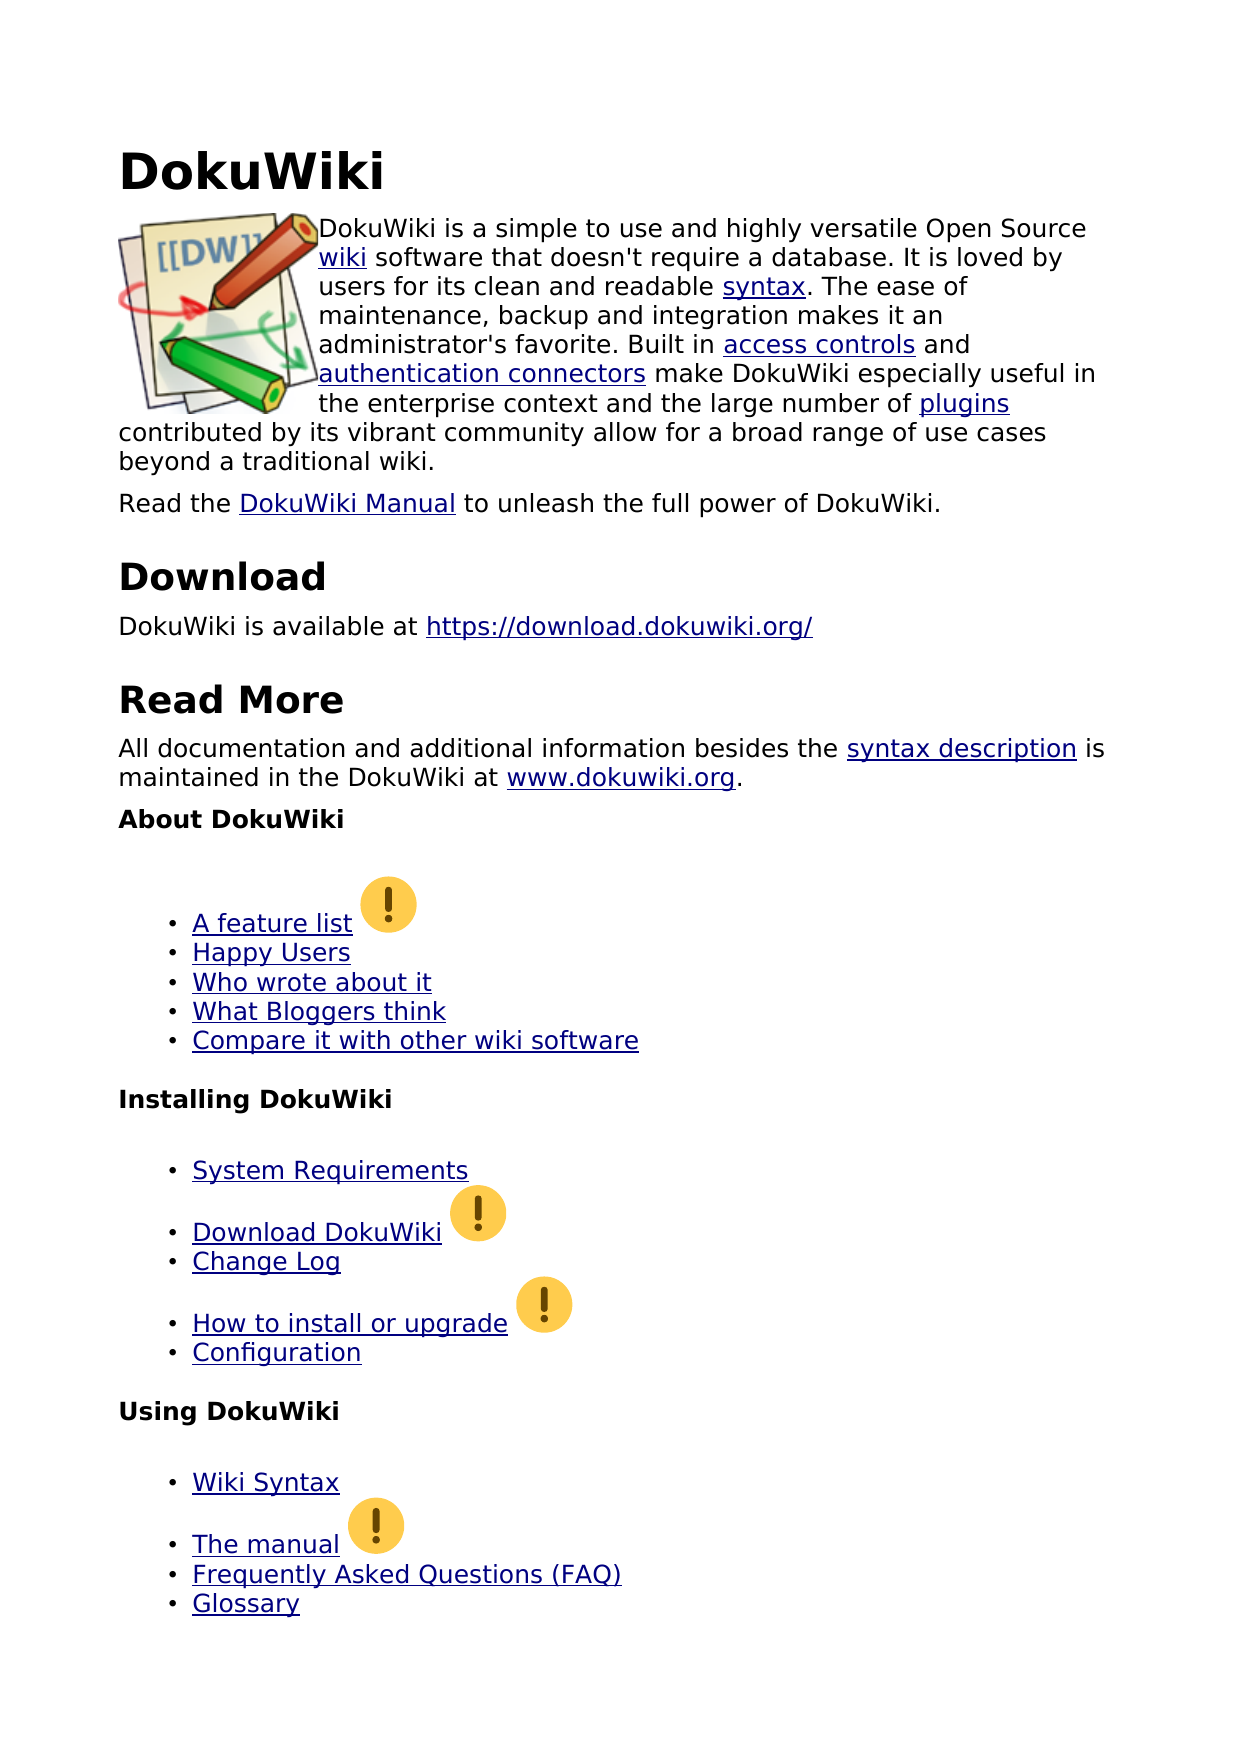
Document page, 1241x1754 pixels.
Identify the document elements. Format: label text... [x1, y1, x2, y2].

text DokuWiki is available at https://download.dokuwiki.org/ [118, 612, 1122, 641]
subtitle DokuWiki [118, 143, 1122, 201]
text About DokuWiki [118, 805, 1122, 834]
picture [118, 213, 319, 414]
text Using DokuWiki [118, 1397, 1122, 1426]
list A feature list [177, 876, 1122, 939]
list System Requirements [177, 1156, 1122, 1185]
subtitle Read More [118, 678, 1122, 722]
list Frequently Asked Questions (FAQ) [177, 1560, 1122, 1589]
list Download DokuWiki [177, 1185, 1122, 1247]
list Who wrote about it [177, 968, 1122, 997]
list Compare it with other wiki software [177, 1026, 1122, 1055]
text Read the DokuWiki Manual to unleash the full power of DokuWiki. [118, 489, 1122, 518]
list What Bloggers think [177, 997, 1122, 1026]
list Change Log [177, 1247, 1122, 1276]
text All documentation and additional information besides the syntax description is maintained in the DokuWiki at www.dokuwiki.org. [118, 734, 1122, 793]
list Glossary [177, 1589, 1122, 1618]
text DokuWiki is a simple to use and highly versatile Open Source wiki software that doesn't require a database. It is loved by users for its clean and readable syntax. The ease of maintenance, backup and integration makes it an administrator's favorite. Built in access controls and authentication connectors make DokuWiki especially useful in the enterprise context and the large number of plugins contributed by its vibrant community allow for a broad range of use cases beyond a traditional wiki. [118, 214, 1122, 476]
list Happy Users [177, 939, 1122, 968]
list Wiki Syntax [177, 1468, 1122, 1498]
subtitle Download [118, 556, 1122, 599]
list The manual [177, 1498, 1122, 1560]
list Configuration [177, 1339, 1122, 1368]
text Installing DokuWiki [118, 1085, 1122, 1114]
list How to install or upgrade [177, 1276, 1122, 1339]
